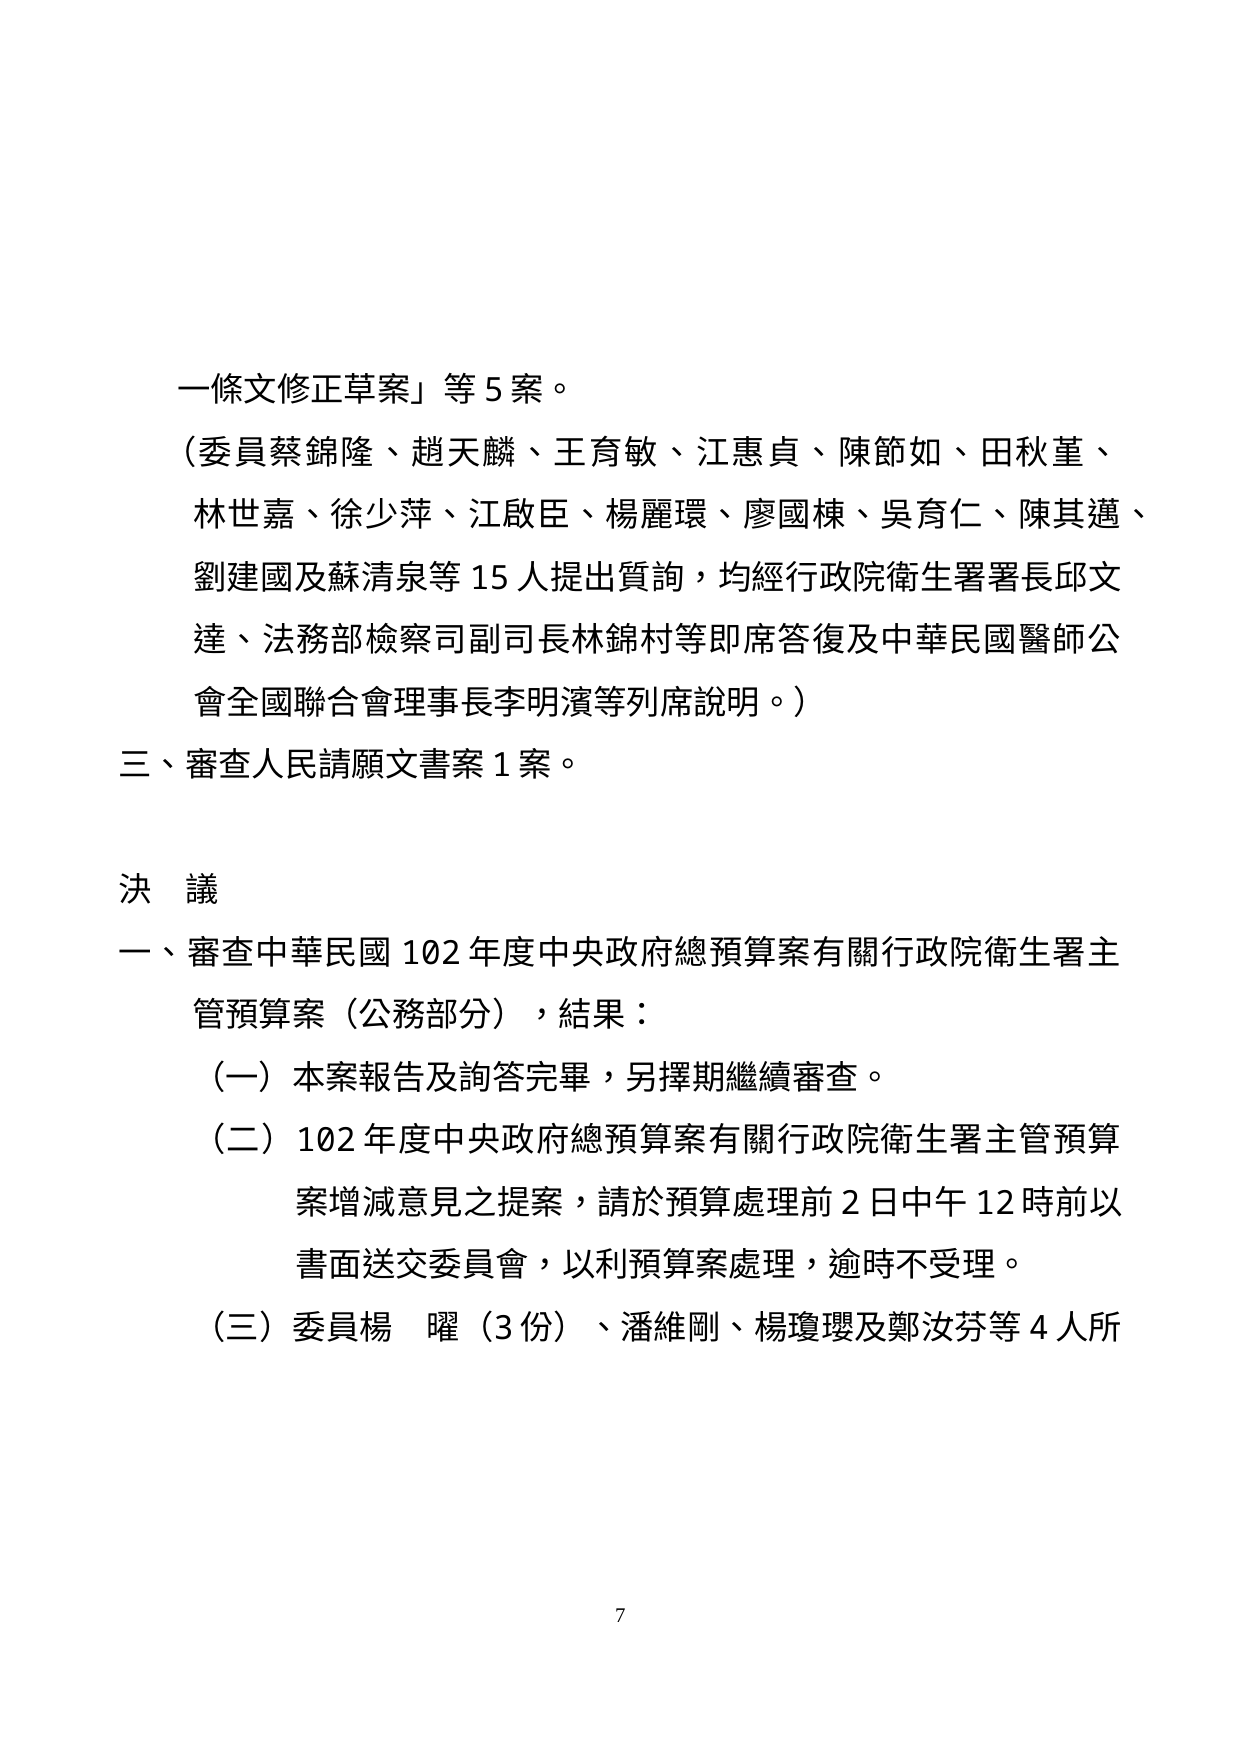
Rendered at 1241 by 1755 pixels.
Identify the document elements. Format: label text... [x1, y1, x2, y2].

text （三）委員楊 曜（3份）、潘維剛、楊瓊瓔及鄭汝芬等4人所 [192, 1283, 1122, 1346]
text 一條文修正草案」等5案。 [118, 346, 1122, 408]
text （一）本案報告及詢答完畢，另擇期繼續審查。 [192, 1033, 1122, 1096]
text 決 議 [118, 846, 1122, 908]
text （二）102年度中央政府總預算案有關行政院衛生署主管預算案增減意見之提案，請於預算處理前2日中午12時前以書面送交委員會，以利預算案處理，逾時不受理。 [192, 1096, 1122, 1283]
text 三、審查人民請願文書案1案。 [118, 721, 1122, 783]
text 一、審查中華民國102年度中央政府總預算案有關行政院衛生署主管預算案（公務部分），結果： [118, 908, 1122, 1033]
text （委員蔡錦隆、趙天麟、王育敏、江惠貞、陳節如、田秋堇、 林世嘉、徐少萍、江啟臣、楊麗環、廖國棟、吳育仁、陳其邁、劉建國及蘇清泉等15人提出質詢，均經行政院衛生署署長邱文達、法務部檢察司副司長林錦村等即席答復及中華民國醫師公會全國聯合會理事長李明濱等列席說明。） [163, 408, 1122, 721]
